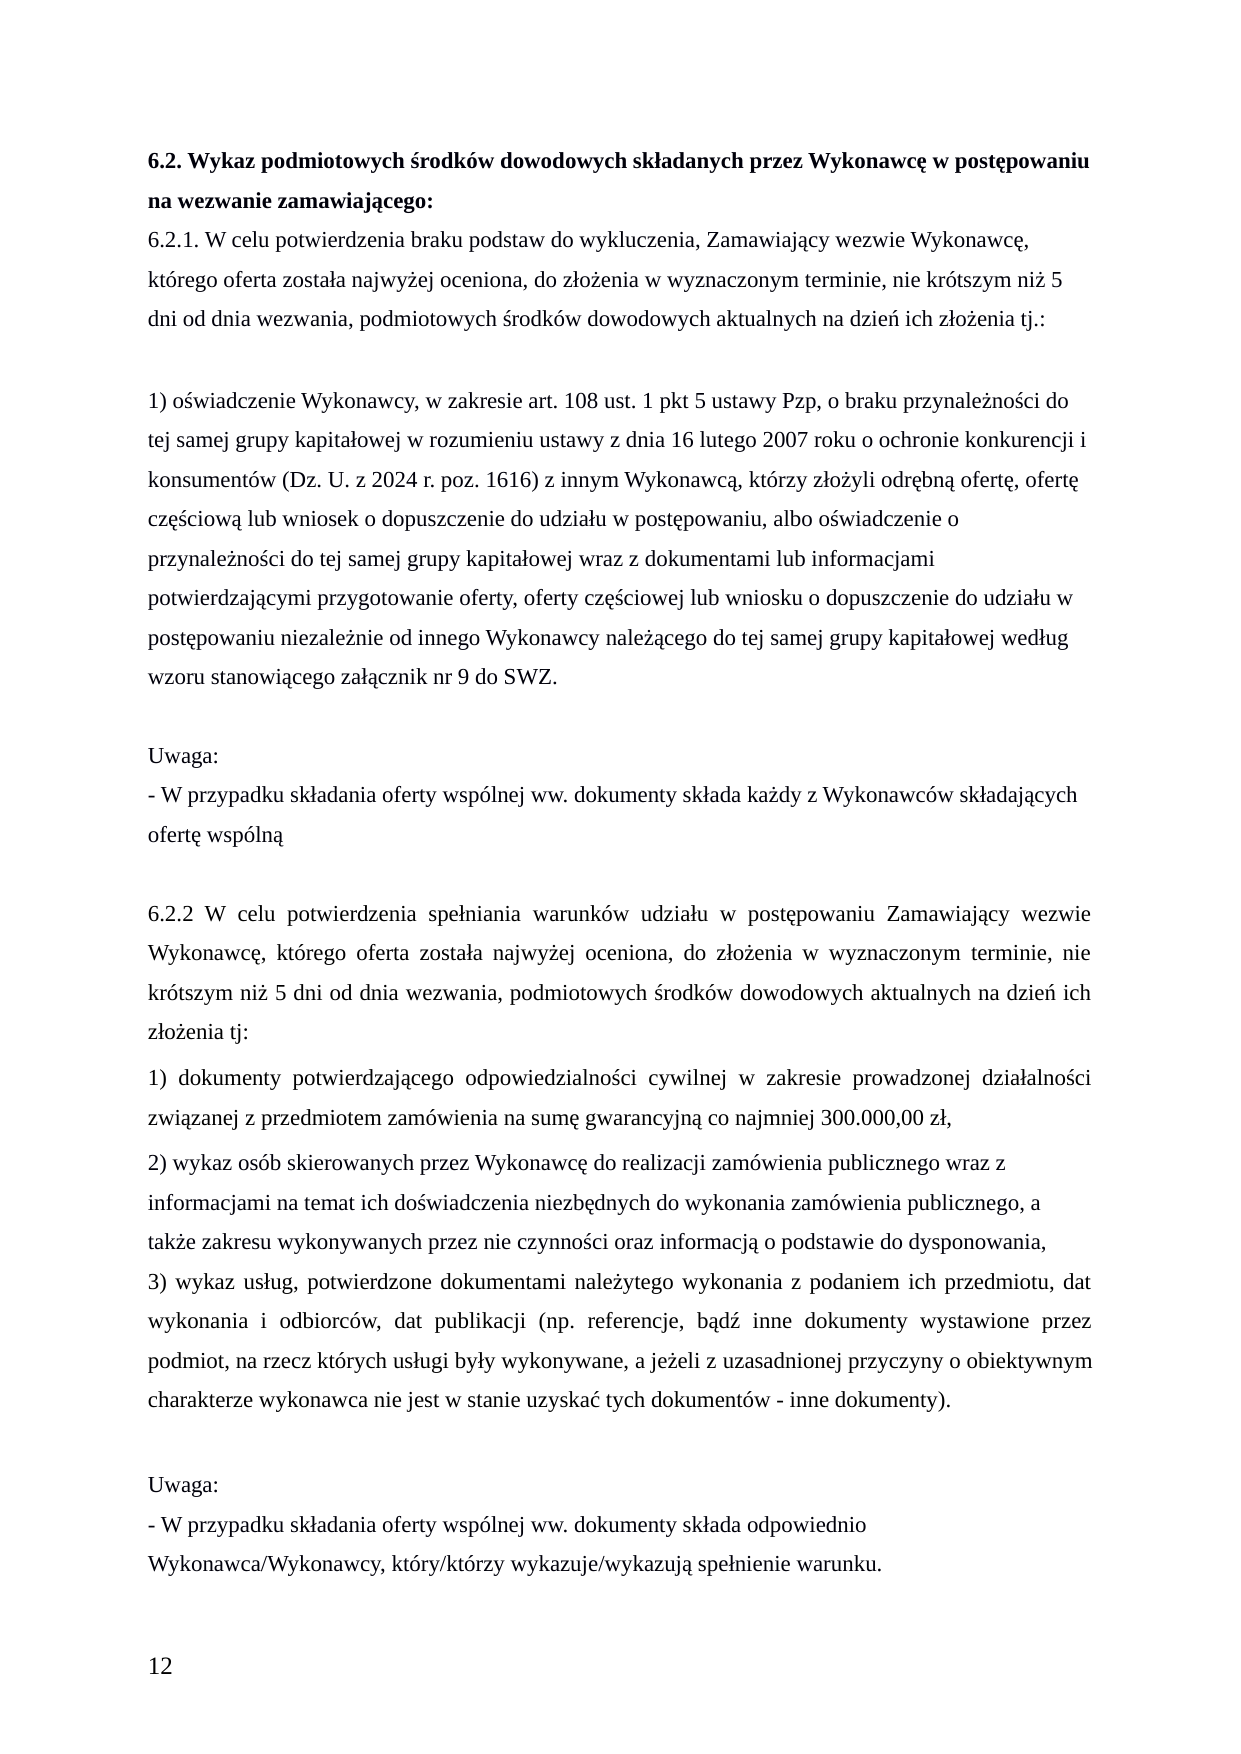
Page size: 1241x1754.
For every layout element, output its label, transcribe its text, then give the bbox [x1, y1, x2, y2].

text - W przypadku składania oferty wspólnej ww. dokumenty składa każdy z Wykonawców składających ofertę wspólną [148, 781, 1093, 847]
text 1) oświadczenie Wykonawcy, w zakresie art. 108 ust. 1 pkt 5 ustawy Pzp, o braku przynależności do tej samej grupy kapitałowej w rozumieniu ustawy z dnia 16 lutego 2007 roku o ochronie konkurencji i konsumentów (Dz. U. z 2024 r. poz. 1616) z innym Wykonawcą, którzy złożyli odrębną ofertę, ofertę częściową lub wniosek o dopuszczenie do udziału w postępowaniu, albo oświadczenie o przynależności do tej samej grupy kapitałowej wraz z dokumentami lub informacjami potwierdzającymi przygotowanie oferty, oferty częściowej lub wniosku o dopuszczenie do udziału w postępowaniu niezależnie od innego Wykonawcy należącego do tej samej grupy kapitałowej według wzoru stanowiącego załącznik nr 9 do SWZ. [148, 387, 1093, 689]
text 6.2.1. W celu potwierdzenia braku podstaw do wykluczenia, Zamawiający wezwie Wykonawcę, którego oferta została najwyżej oceniona, do złożenia w wyznaczonym terminie, nie krótszym niż 5 dni od dnia wezwania, podmiotowych środków dowodowych aktualnych na dzień ich złożenia tj.: [148, 227, 1093, 332]
text 6.2. Wykaz podmiotowych środków dowodowych składanych przez Wykonawcę w postępowaniu na wezwanie zamawiającego: [148, 148, 1093, 213]
text Uwaga: [148, 1471, 1093, 1498]
text 3) wykaz usług, potwierdzone dokumentami należytego wykonania z podaniem ich przedmiotu, dat wykonania i odbiorców, dat publikacji (np. referencje, bądź inne dokumenty wystawione przez podmiot, na rzecz których usługi były wykonywane, a jeżeli z uzasadnionej przyczyny o obiektywnym charakterze wykonawca nie jest w stanie uzyskać tych dokumentów - inne dokumenty). [148, 1268, 1093, 1412]
text 1) dokumenty potwierdzającego odpowiedzialności cywilnej w zakresie prowadzonej działalności związanej z przedmiotem zamówienia na sumę gwarancyjną co najmniej 300.000,00 zł, [148, 1064, 1093, 1130]
text 2) wykaz osób skierowanych przez Wykonawcę do realizacji zamówienia publicznego wraz z informacjami na temat ich doświadczenia niezbędnych do wykonania zamówienia publicznego, a także zakresu wykonywanych przez nie czynności oraz informacją o podstawie do dysponowania, [148, 1149, 1093, 1254]
text 6.2.2 W celu potwierdzenia spełniania warunków udziału w postępowaniu Zamawiający wezwie Wykonawcę, którego oferta została najwyżej oceniona, do złożenia w wyznaczonym terminie, nie krótszym niż 5 dni od dnia wezwania, podmiotowych środków dowodowych aktualnych na dzień ich złożenia tj: [148, 900, 1093, 1045]
text Uwaga: [148, 742, 1093, 768]
text - W przypadku składania oferty wspólnej ww. dokumenty składa odpowiednio Wykonawca/Wykonawcy, który/którzy wykazuje/wykazują spełnienie warunku. [148, 1511, 1093, 1577]
